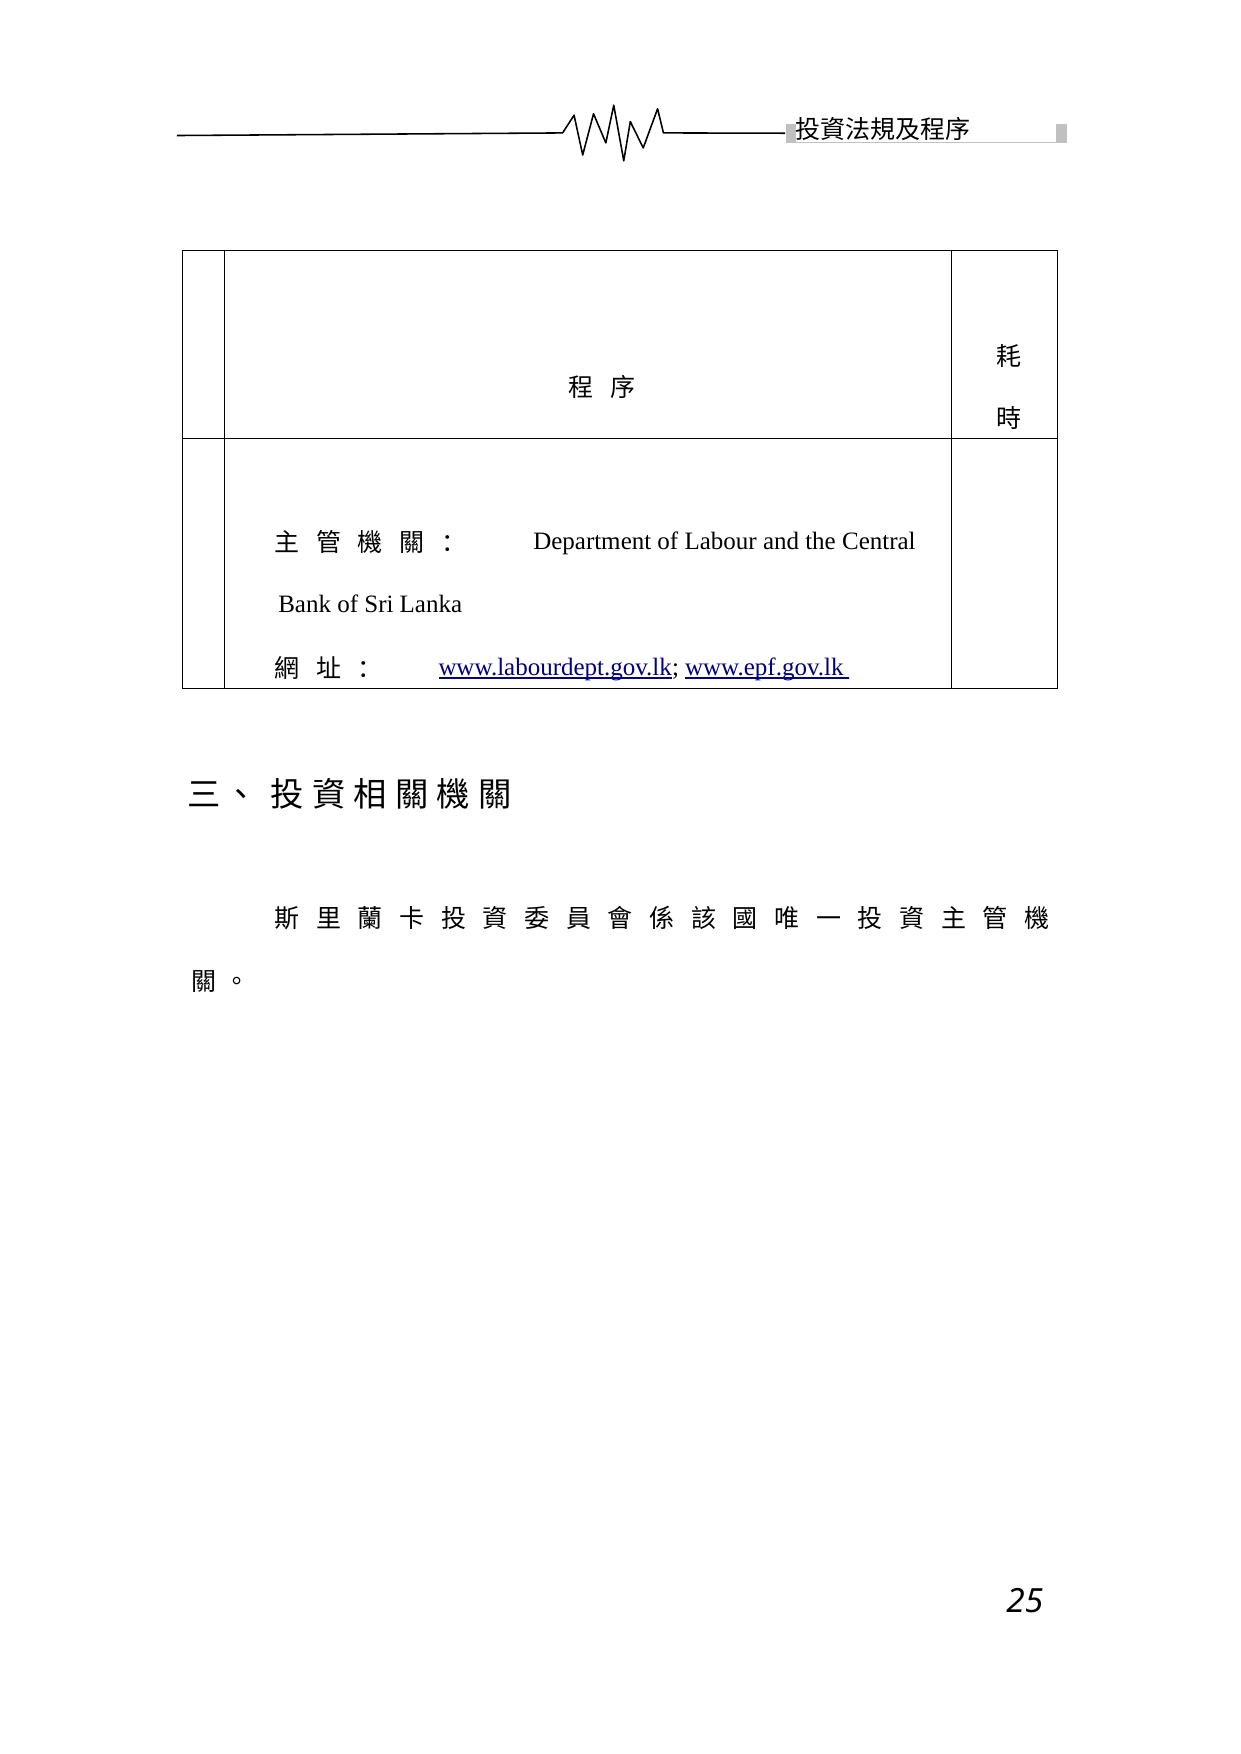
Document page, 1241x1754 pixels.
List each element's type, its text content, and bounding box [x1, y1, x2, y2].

table_header [183, 251, 224, 438]
table_header 程序 [225, 251, 951, 438]
text 三、投資相關機關 [183, 750, 1058, 813]
table_cell [952, 439, 1057, 688]
text 斯里蘭卡投資委員會係該國唯一投資主管機關。 [183, 875, 1058, 1000]
table_cell [183, 439, 224, 688]
table_header 耗時 [952, 251, 1057, 438]
table_cell 主管機關： Department of Labour and the Central Bank of Sri Lanka 網址： www.labourdept.gov.lk; www.epf.gov.lk [225, 439, 951, 688]
